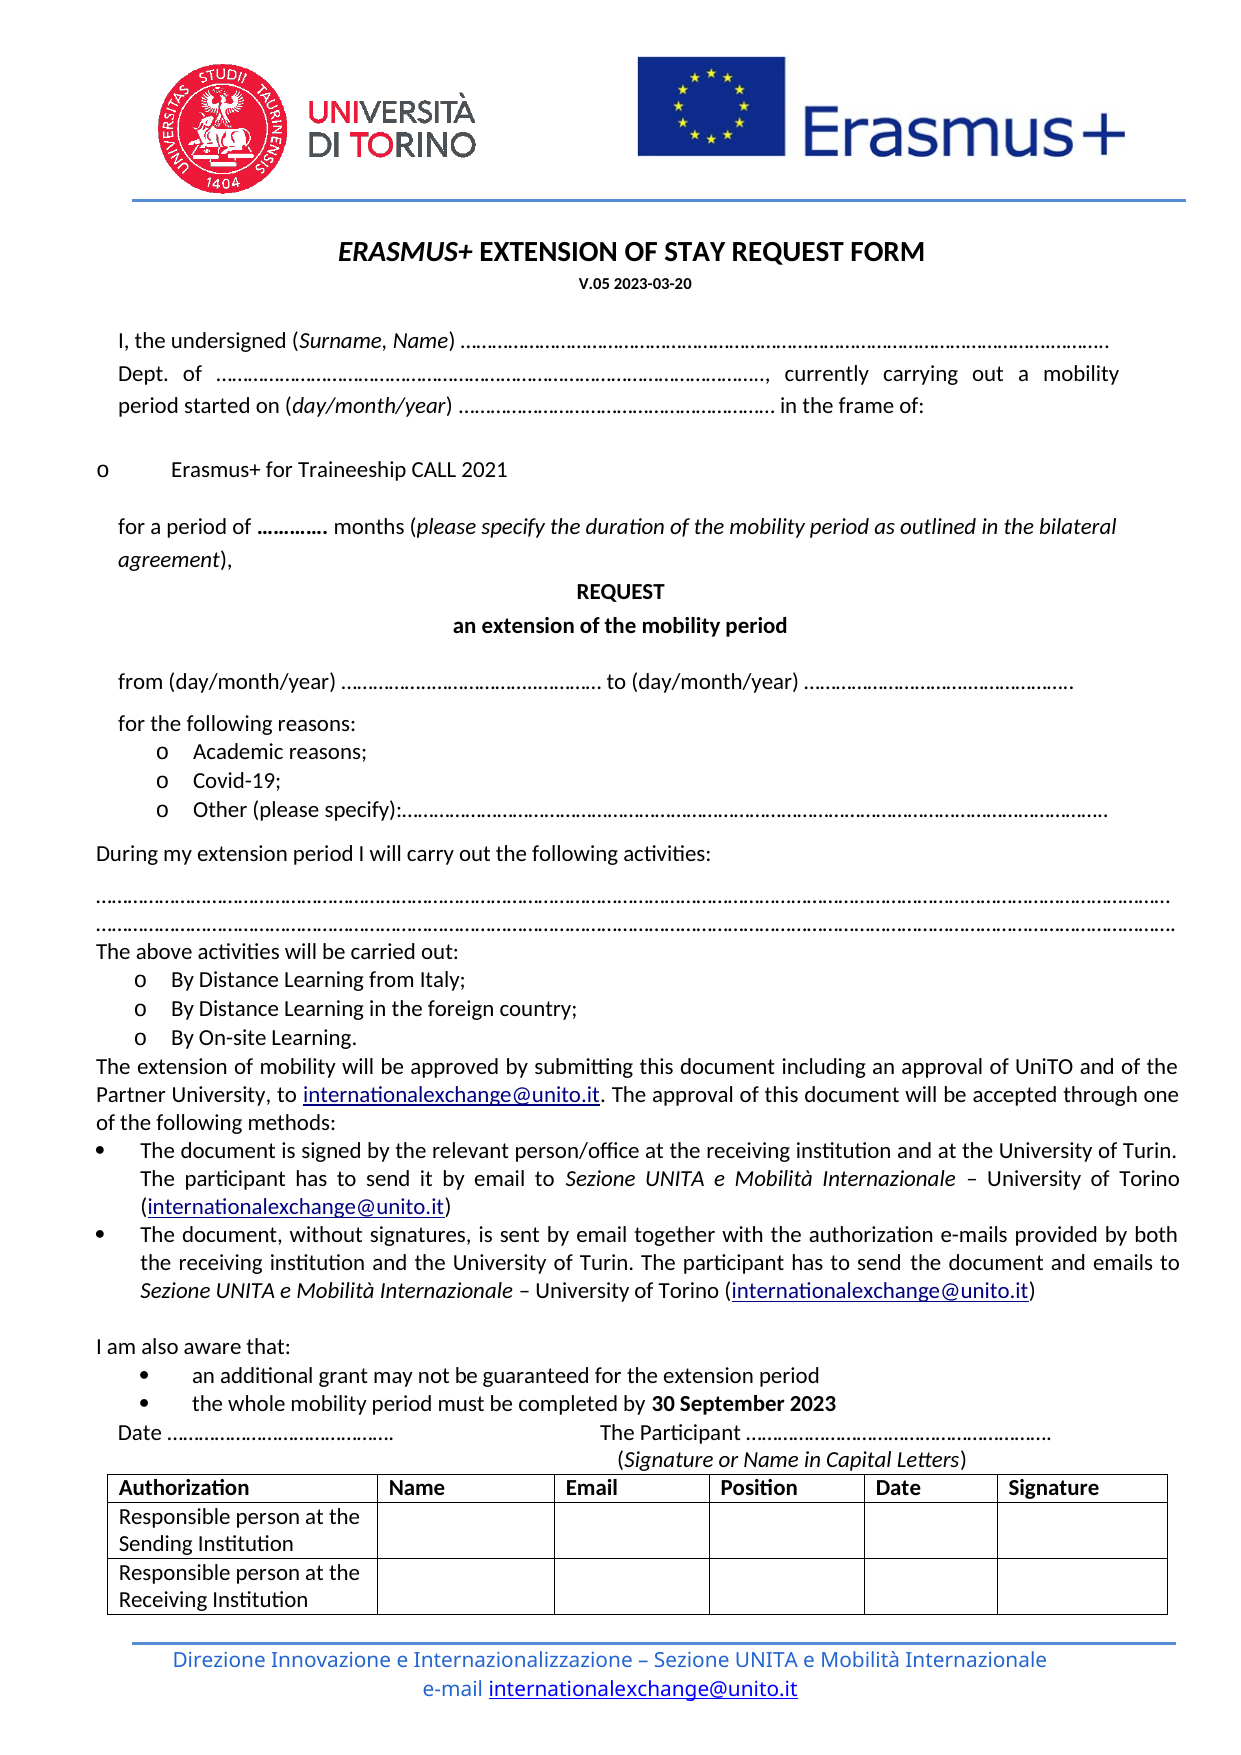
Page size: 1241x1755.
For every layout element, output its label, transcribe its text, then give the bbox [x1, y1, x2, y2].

list By Distance Learning in the foreign country; [133, 994, 1180, 1023]
text from (day/month/year) ……………..………………..………… to (day/month/year) ………………………….……………….. [118, 667, 1180, 695]
text for a period of …………. months (please specify the duration of the mobility period as outlined in the bilateral agreement), [118, 512, 1121, 573]
list The document is signed by the relevant person/office at the receiving institution and at the University of Turin. The participant has to send it by email to Sezione UNITA e Mobilità Internazionale – University of Torino (internationalexchange@unito.it) [96, 1136, 1180, 1220]
text Direzione Innovazione e Internazionalizzazione – Sezione UNITA e Mobilità Internazionale [127, 1643, 1093, 1674]
text The extension of mobility will be approved by submitting this document including an approval of UniTO and of the Partner University, to internationalexchange@unito.it. The approval of this document will be accepted through one of the following methods: [96, 1052, 1180, 1136]
table_cell Responsible person at the Sending Institution [108, 1503, 377, 1557]
text e-mail internationalexchange@unito.it [127, 1674, 1093, 1702]
table_cell [555, 1503, 709, 1557]
text Dept. of ………………………………………………………………………………………….., currently carrying out a mobility period started on (day/month/year) …………………………………………………… in the frame of: [118, 359, 1121, 419]
list By Distance Learning from Italy; [133, 965, 1180, 994]
list the whole mobility period must be completed by 30 September 2023 [140, 1389, 1180, 1418]
table_cell [998, 1559, 1167, 1613]
list Other (please specify):…………………………………………………………………………………………………………………….. [155, 796, 1180, 825]
list Covid-19; [155, 766, 1180, 796]
table_header Authorization [108, 1475, 377, 1502]
table_header Email [555, 1475, 709, 1502]
table_cell [710, 1559, 864, 1613]
table_header Name [378, 1475, 554, 1502]
text an extension of the mobility period [116, 611, 1124, 639]
text I, the undersigned (Surname, Name) ………………………………………………………………………………………………….……….. [118, 327, 1180, 354]
list Academic reasons; [155, 737, 1180, 766]
text V.05 2023-03-20 [116, 274, 1154, 294]
table_cell [865, 1559, 997, 1613]
table_cell [378, 1559, 554, 1613]
text The above activities will be carried out: [96, 937, 1180, 965]
text I am also aware that: [96, 1332, 1180, 1361]
table_cell [998, 1503, 1167, 1557]
text ERASMUS+ EXTENSION OF STAY REQUEST FORM [116, 233, 1154, 269]
table_cell Responsible person at the Receiving Institution [108, 1559, 377, 1613]
table_cell [378, 1503, 554, 1557]
text During my extension period I will carry out the following activities: [96, 839, 1180, 867]
table_header Signature [998, 1475, 1167, 1502]
table_cell [710, 1503, 864, 1557]
text for the following reasons: [118, 709, 1180, 737]
list The document, without signatures, is sent by email together with the authorization e-mails provided by both the receiving institution and the University of Turin. The participant has to send the document and emails to Sezione UNITA e Mobilità Internazionale – University of Torino (internationalexchange@unito.it) [96, 1220, 1180, 1304]
table_header Date [865, 1475, 997, 1502]
table_cell [555, 1559, 709, 1613]
text Date ……………………………………. The Participant …………………………………………………. [118, 1418, 1180, 1446]
list Erasmus+ for Traineeship CALL 2021 [96, 455, 1121, 484]
list By On-site Learning. [133, 1023, 1180, 1052]
text (Signature or Name in Capital Letters) [118, 1446, 1180, 1474]
table_cell [865, 1503, 997, 1557]
list an additional grant may not be guaranteed for the extension period [140, 1361, 1180, 1389]
text REQUEST [116, 577, 1124, 605]
table_header Position [710, 1475, 864, 1502]
text …………………………………………………………………………………………………………………………………………………………………………………………………………………………………………………………………………………………………………………………………………………………………………. [96, 881, 1180, 937]
